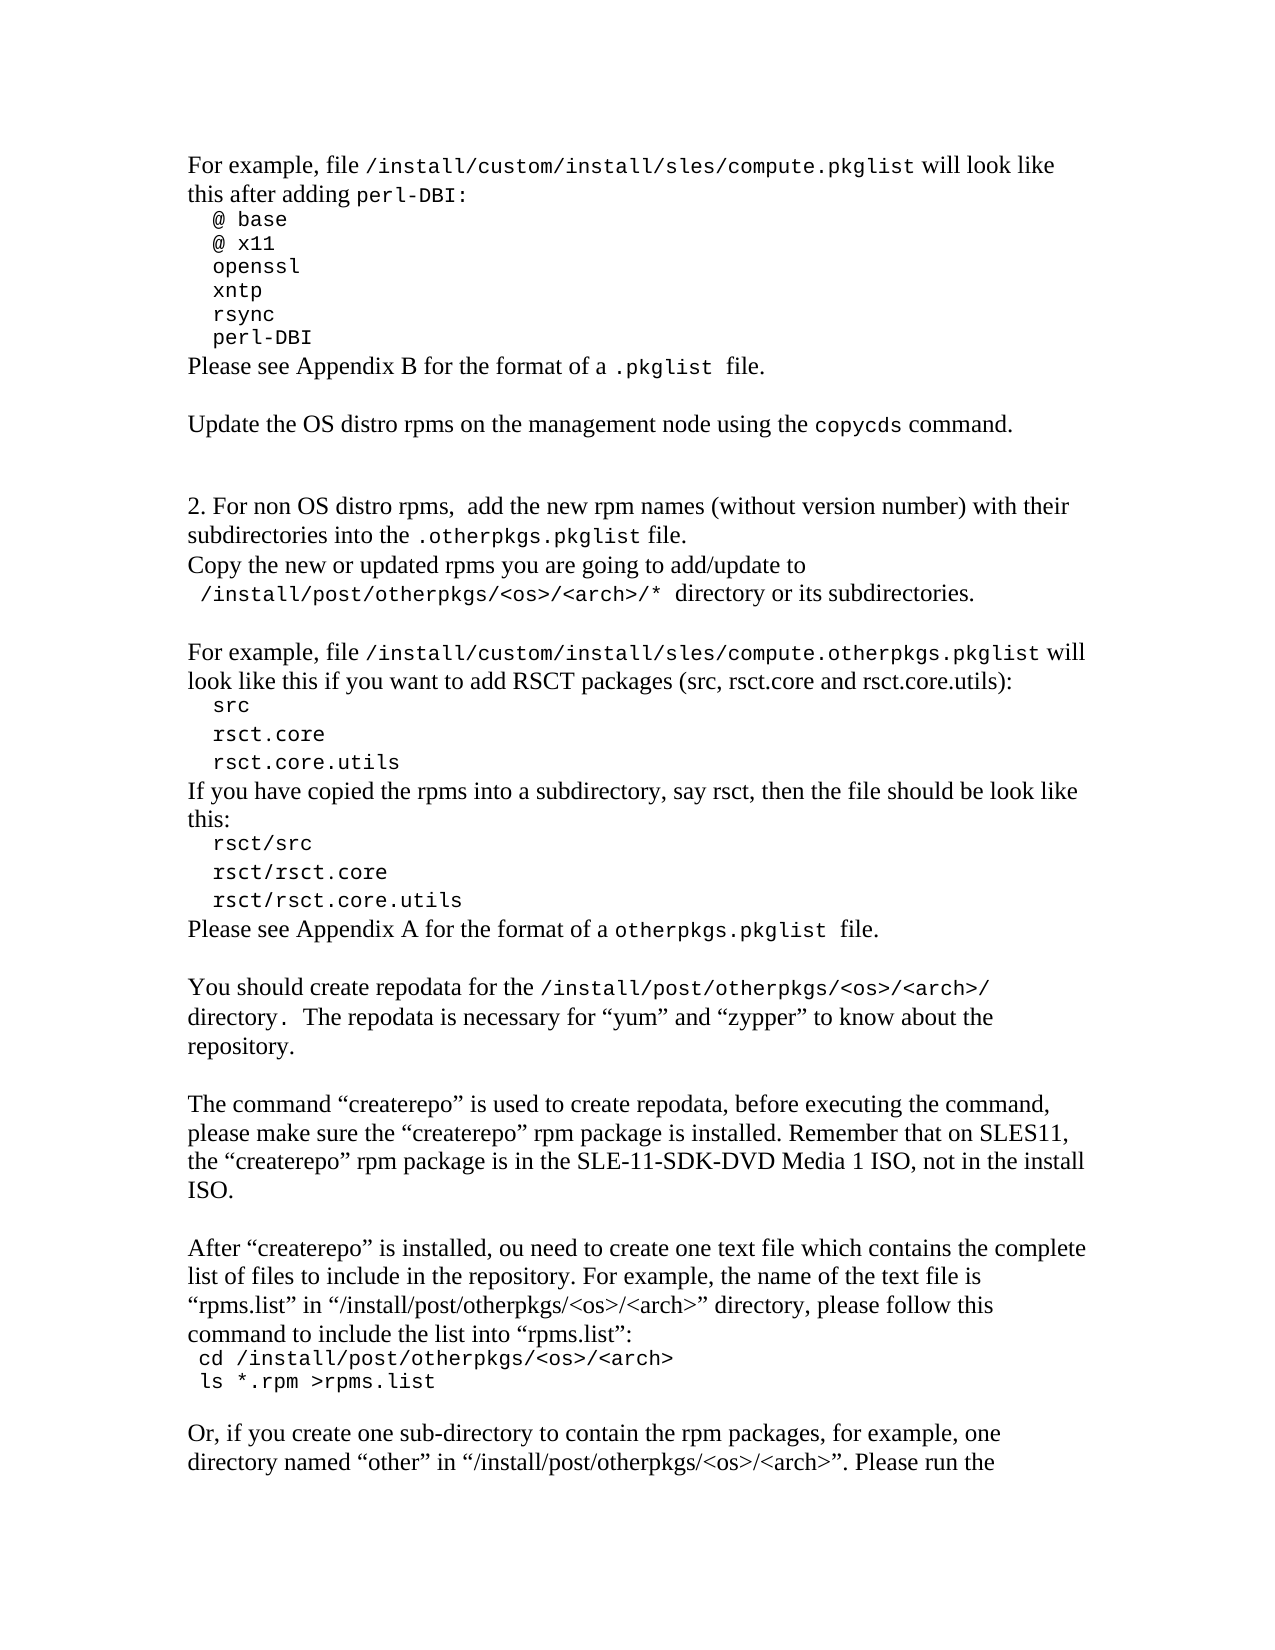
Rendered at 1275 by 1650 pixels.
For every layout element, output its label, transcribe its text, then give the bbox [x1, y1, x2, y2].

text openssl [187, 256, 1087, 280]
text Update the OS distro rpms on the management node using the copycds command. [187, 409, 1087, 439]
text The command “createrepo” is used to create repodata, before executing the command, please make sure the “createrepo” rpm package is installed. Remember that on SLES11, the “createrepo” rpm package is in the SLE-11-SDK-DVD Media 1 ISO, not in the install ISO. [187, 1089, 1087, 1204]
text cd /install/post/otherpkgs/<os>/<arch> [198, 1348, 1087, 1371]
text xntp [187, 280, 1087, 304]
text @ x11 [187, 233, 1087, 256]
text If you have copied the rpms into a subdirectory, say rsct, then the file should be look like this: [187, 776, 1087, 833]
text rsct/rsct.core [187, 857, 1087, 885]
text Please see Appendix B for the format of a .pkglist file. [187, 351, 1087, 381]
text rsct/rsct.core.utils [187, 885, 1087, 914]
text Or, if you create one sub-directory to contain the rpm packages, for example, one directory named “other” in “/install/post/otherpkgs/<os>/<arch>”. Please run the [187, 1418, 1087, 1476]
text rsct.core [187, 719, 1087, 747]
text /install/post/otherpkgs/<os>/<arch>/* directory or its subdirectories. [187, 578, 1087, 608]
text rsct.core.utils [187, 747, 1087, 776]
text Please see Appendix A for the format of a otherpkgs.pkglist file. [187, 914, 1087, 943]
text src [187, 695, 1087, 719]
text perl-DBI [187, 327, 1087, 351]
text ls *.rpm >rpms.list [198, 1371, 1087, 1395]
text For example, file /install/custom/install/sles/compute.otherpkgs.pkglist will look like this if you want to add RSCT packages (src, rsct.core and rsct.core.utils): [187, 637, 1087, 695]
text rsct/src [187, 833, 1087, 857]
text You should create repodata for the /install/post/otherpkgs/<os>/<arch>/ directory. The repodata is necessary for “yum” and “zypper” to know about the repository. [187, 972, 1087, 1060]
text Copy the new or updated rpms you are going to add/update to [187, 550, 1087, 578]
text @ base [187, 209, 1087, 233]
text rsync [187, 304, 1087, 327]
text After “createrepo” is installed, ou need to create one text file which contains the complete list of files to include in the repository. For example, the name of the text file is “rpms.list” in “/install/post/otherpkgs/<os>/<arch>” directory, please follow this command to include the list into “rpms.list”: [187, 1233, 1087, 1348]
text 2. For non OS distro rpms, add the new rpm names (without version number) with their subdirectories into the .otherpkgs.pkglist file. [187, 491, 1087, 550]
text For example, file /install/custom/install/sles/compute.pkglist will look like this after adding perl-DBI: [187, 150, 1087, 209]
